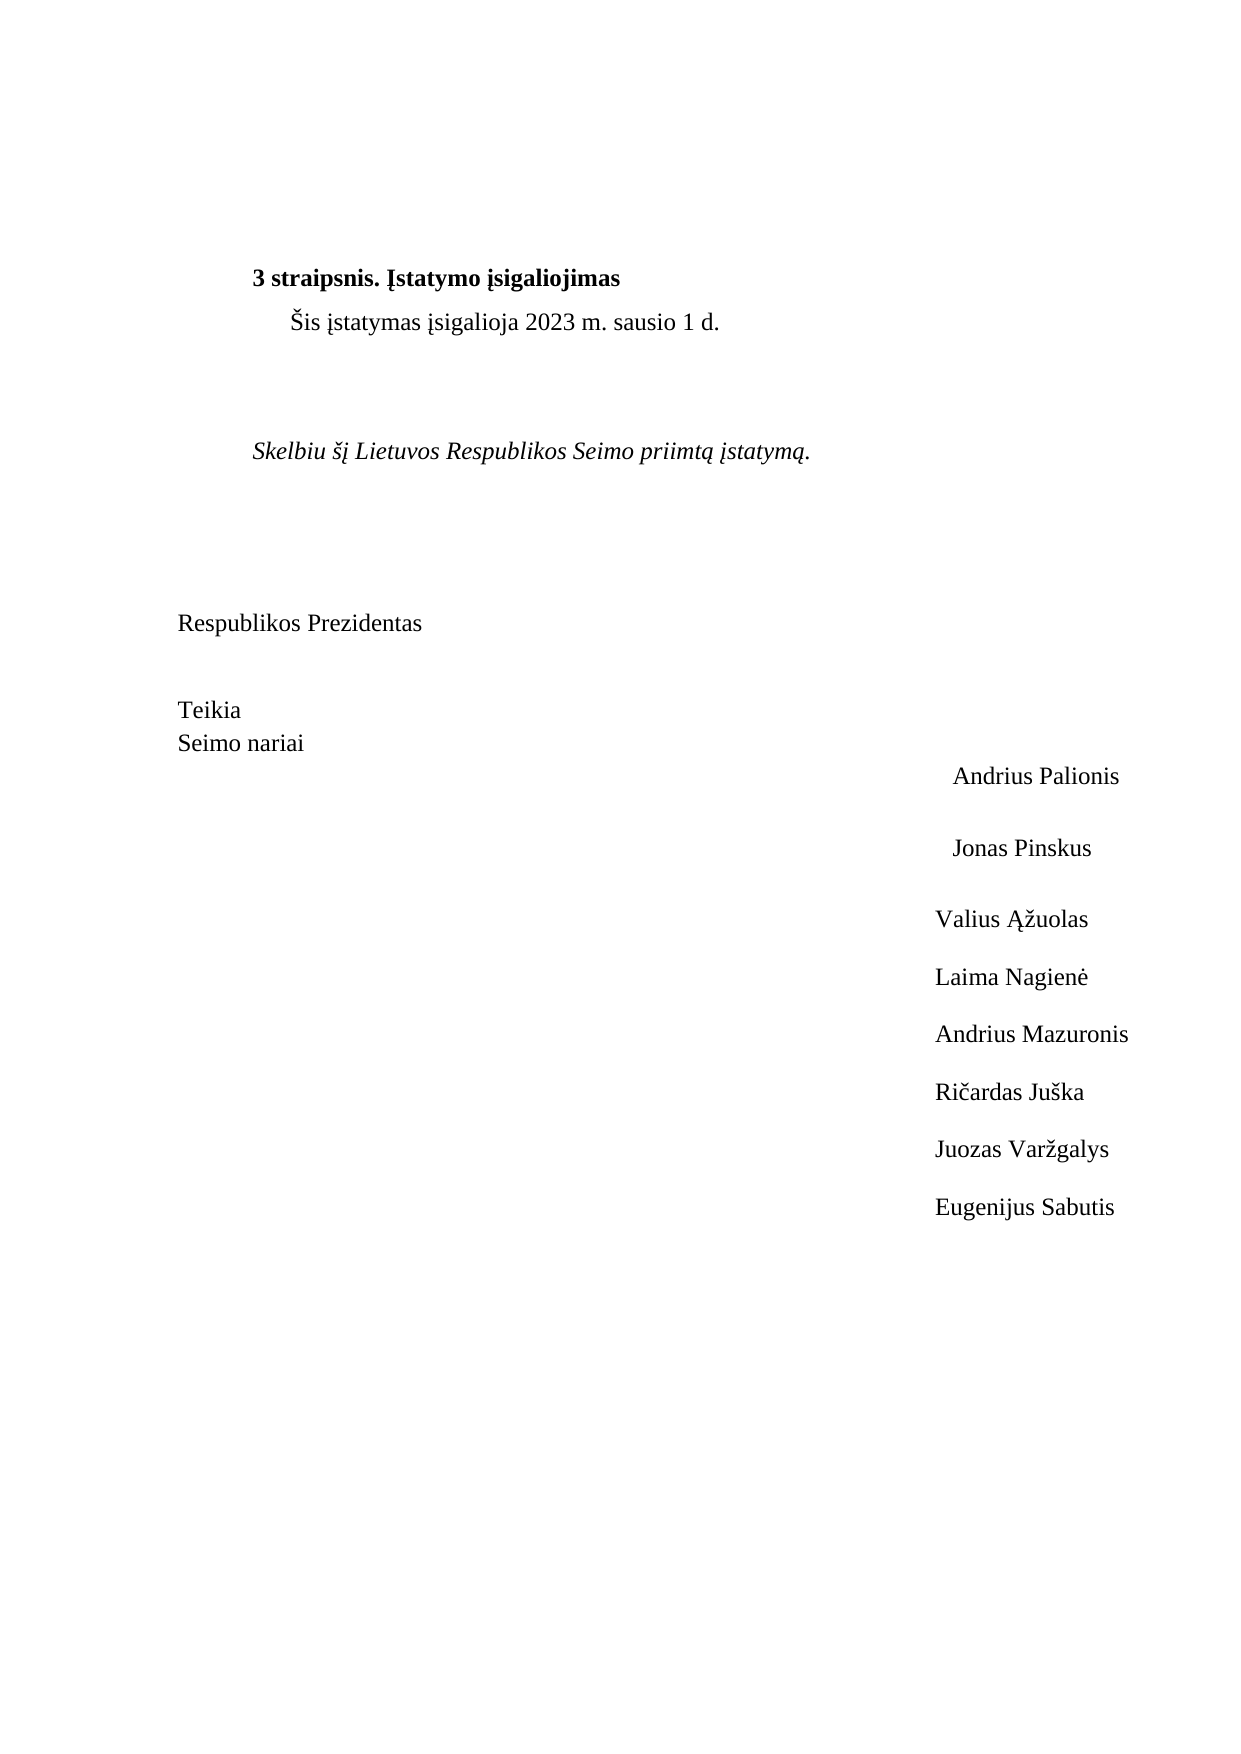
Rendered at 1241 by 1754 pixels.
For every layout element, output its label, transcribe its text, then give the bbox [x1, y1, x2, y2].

text Andrius Palionis [177, 761, 1181, 789]
text Šis įstatymas įsigalioja 2023 m. sausio 1 d. [290, 307, 1181, 335]
text Respublikos Prezidentas [177, 608, 1181, 637]
text Skelbiu šį Lietuvos Respublikos Seimo priimtą įstatymą. [177, 436, 1181, 465]
text Andrius Mazuronis [177, 1019, 1181, 1048]
text Seimo nariai [177, 728, 1181, 756]
text 3 straipsnis. Įstatymo įsigaliojimas [177, 263, 1181, 292]
text Laima Nagienė [177, 962, 1181, 991]
text Jonas Pinskus [177, 833, 1181, 861]
text Teikia [177, 695, 1181, 723]
text Eugenijus Sabutis [177, 1192, 1181, 1221]
text Ričardas Juška [177, 1077, 1181, 1106]
text Juozas Varžgalys [177, 1134, 1181, 1163]
text Valius Ąžuolas [177, 904, 1181, 933]
